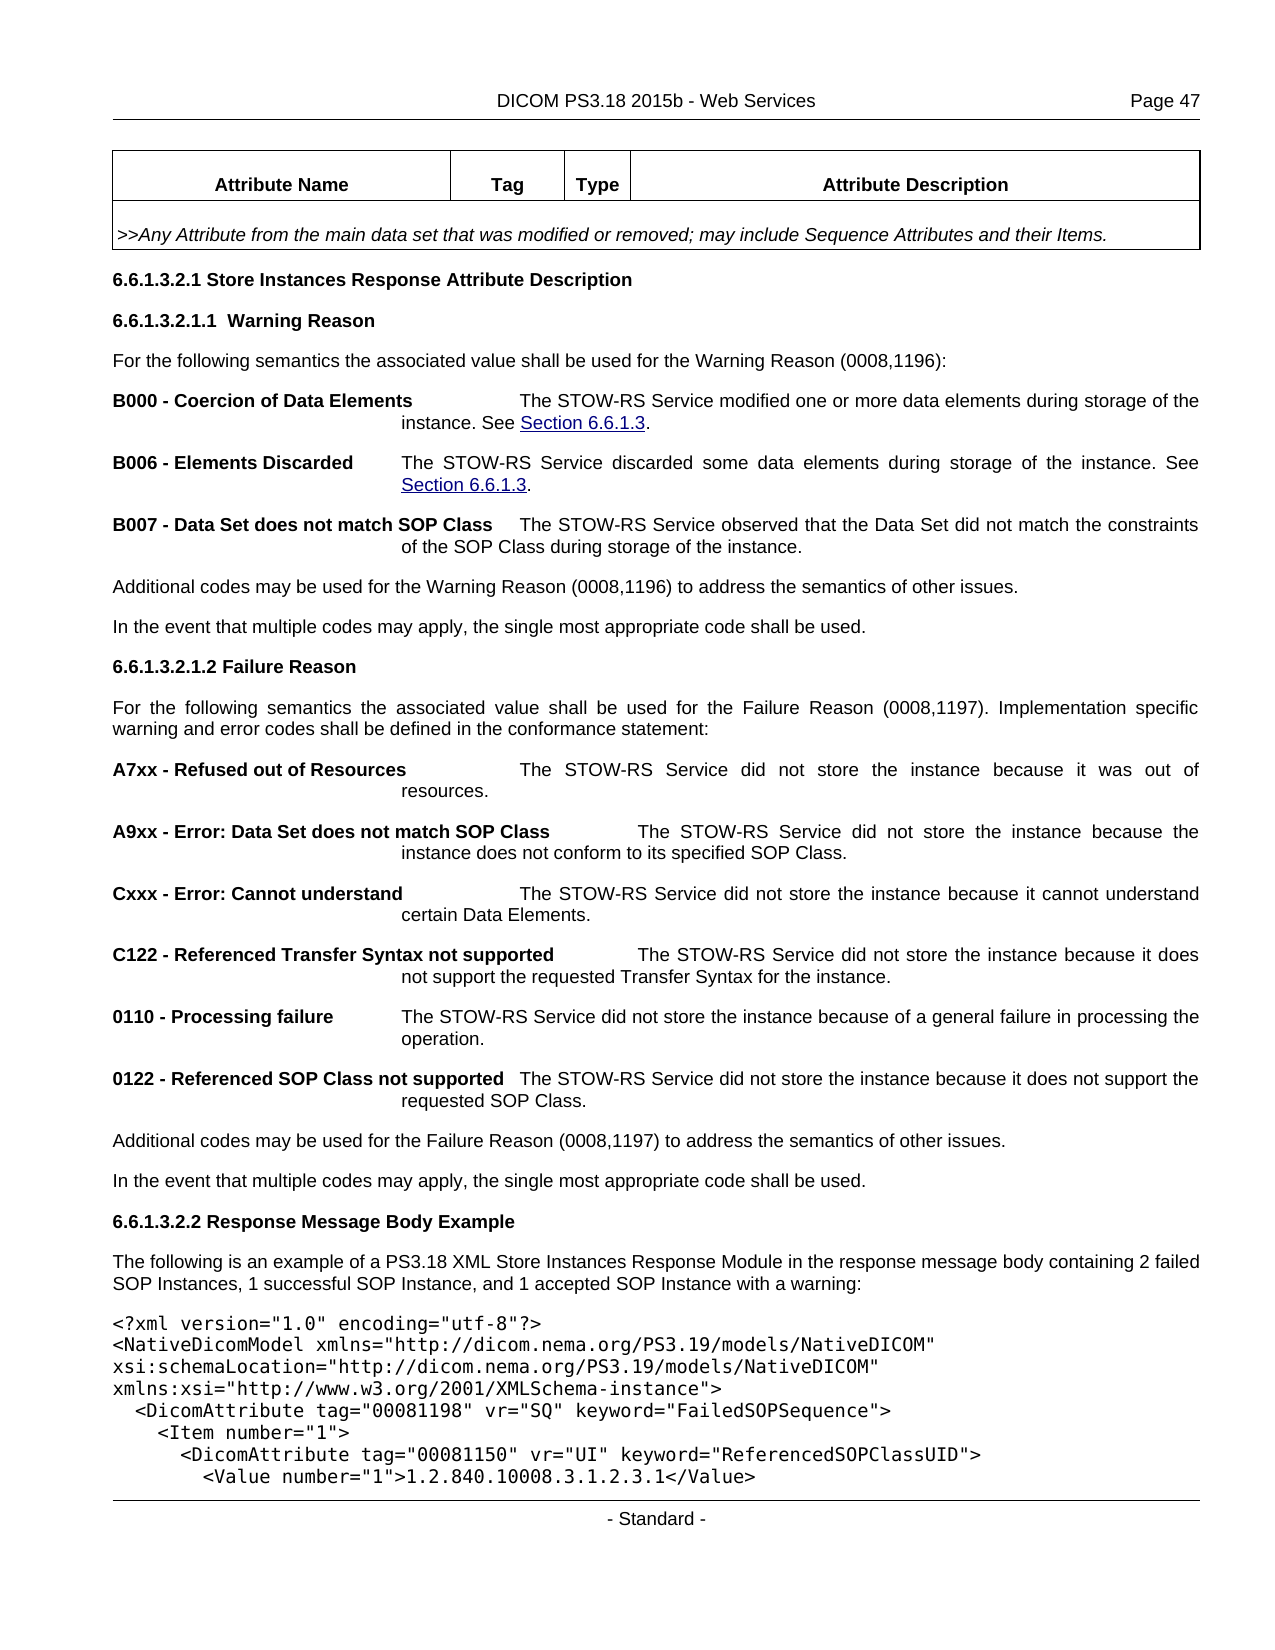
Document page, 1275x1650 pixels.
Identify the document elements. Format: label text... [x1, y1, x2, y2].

table_header Attribute Name [113, 151, 450, 200]
text B006 - Elements Discarded The STOW-RS Service discarded some data elements during storage of the instance. See Section 6.6.1.3. [112, 452, 1200, 495]
table_header Attribute Description [631, 151, 1199, 200]
text Additional codes may be used for the Warning Reason (0008,1196) to address the semantics of other issues. [112, 576, 1200, 597]
table_cell >>Any Attribute from the main data set that was modified or removed; may include Sequence Attributes and their Items. [113, 201, 1199, 249]
text In the event that multiple codes may apply, the single most appropriate code shall be used. [112, 1170, 1200, 1192]
text A7xx - Refused out of Resources The STOW-RS Service did not store the instance because it was out of resources. [112, 758, 1200, 802]
text In the event that multiple codes may apply, the single most appropriate code shall be used. [112, 616, 1200, 638]
text B000 - Coercion of Data Elements The STOW-RS Service modified one or more data elements during storage of the instance. See Section 6.6.1.3. [112, 390, 1200, 433]
text 6.6.1.3.2.1.1 Warning Reason [112, 309, 1200, 331]
text Additional codes may be used for the Failure Reason (0008,1197) to address the semantics of other issues. [112, 1130, 1200, 1151]
text For the following semantics the associated value shall be used for the Failure Reason (0008,1197). Implementation specific warning and error codes shall be defined in the conformance statement: [112, 697, 1200, 740]
table_header Type [565, 151, 630, 200]
text 6.6.1.3.2.1.2 Failure Reason [112, 656, 1200, 678]
text 0110 - Processing failure The STOW-RS Service did not store the instance because of a general failure in processing the operation. [112, 1006, 1200, 1049]
text A9xx - Error: Data Set does not match SOP Class The STOW-RS Service did not store the instance because the instance does not conform to its specified SOP Class. [112, 820, 1200, 863]
table_header Tag [451, 151, 564, 200]
text 0122 - Referenced SOP Class not supported The STOW-RS Service did not store the instance because it does not support the requested SOP Class. [112, 1068, 1200, 1111]
text C122 - Referenced Transfer Syntax not supported The STOW-RS Service did not store the instance because it does not support the requested Transfer Syntax for the instance. [112, 944, 1200, 987]
text 6.6.1.3.2.2 Response Message Body Example [112, 1210, 1200, 1232]
text <?xml version="1.0" encoding="utf-8"?> <NativeDicomModel xmlns="http://dicom.nema.org/PS3.19/models/NativeDICOM" xsi:schemaLocation="http://dicom.nema.org/PS3.19/models/NativeDICOM" xmlns:xsi="http://www.w3.org/2001/XMLSchema-instance"> <DicomAttribute tag="00081198" vr="SQ" keyword="FailedSOPSequence"> <Item number="1"> <DicomAttribute tag="00081150" vr="UI" keyword="ReferencedSOPClassUID"> <Value number="1">1.2.840.10008.3.1.2.3.1</Value> [112, 1313, 1200, 1488]
text For the following semantics the associated value shall be used for the Warning Reason (0008,1196): [112, 350, 1200, 371]
text B007 - Data Set does not match SOP Class The STOW-RS Service observed that the Data Set did not match the constraints of the SOP Class during storage of the instance. [112, 514, 1200, 557]
text 6.6.1.3.2.1 Store Instances Response Attribute Description [112, 269, 1200, 291]
text The following is an example of a PS3.18 XML Store Instances Response Module in the response message body containing 2 failed SOP Instances, 1 successful SOP Instance, and 1 accepted SOP Instance with a warning: [112, 1251, 1200, 1294]
text Cxxx - Error: Cannot understand The STOW-RS Service did not store the instance because it cannot understand certain Data Elements. [112, 882, 1200, 925]
